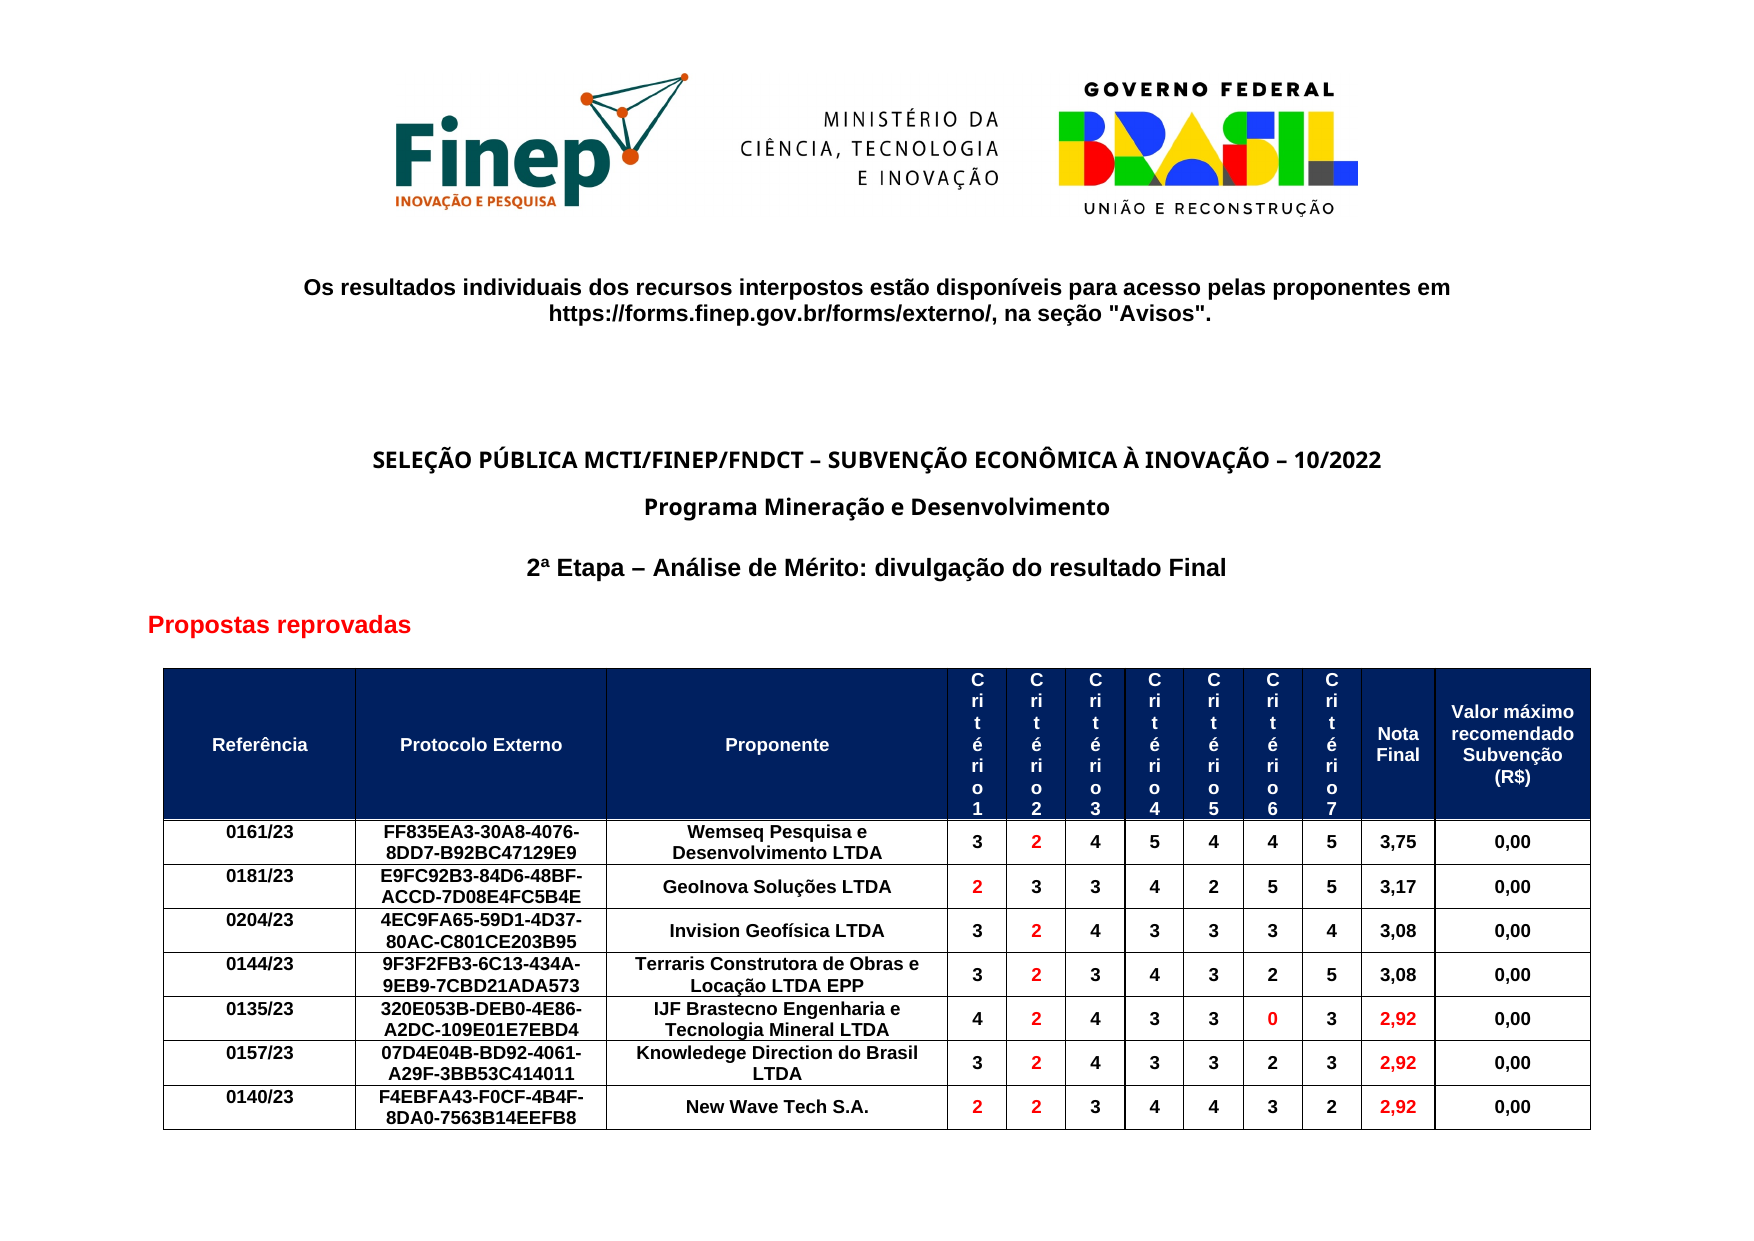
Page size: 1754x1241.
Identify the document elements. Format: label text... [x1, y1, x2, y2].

table_cell 0,00 [1436, 953, 1590, 996]
table_cell 4 [1066, 909, 1124, 952]
table_cell 3 [1126, 997, 1183, 1040]
table_cell 4 [1184, 821, 1243, 864]
table_cell 3 [948, 821, 1006, 864]
table_cell 3 [1184, 909, 1243, 952]
table_cell 3 [1126, 909, 1183, 952]
table_cell 9F3F2FB3-6C13-434A-9EB9-7CBD21ADA573 [356, 953, 606, 996]
table_cell 2 [1007, 953, 1065, 996]
table_cell GeoInova Soluções LTDA [607, 865, 947, 908]
table_cell 2,92 [1362, 1041, 1434, 1084]
table_header Protocolo Externo [356, 669, 606, 819]
table_header Critério 3 [1066, 669, 1124, 819]
table_cell 3,08 [1362, 909, 1434, 952]
table_cell 4 [1126, 1086, 1183, 1129]
table_cell 3 [1007, 865, 1065, 908]
table_cell 2 [1007, 1041, 1065, 1084]
table_cell 4 [1303, 909, 1361, 952]
table_cell 2 [1184, 865, 1243, 908]
table_cell 3 [948, 909, 1006, 952]
table_header Critério 5 [1184, 669, 1243, 819]
table_header Proponente [607, 669, 947, 819]
table_cell 3 [948, 953, 1006, 996]
table_cell 0181/23 [164, 865, 355, 908]
text 2ª Etapa – Análise de Mérito: divulgação do resultado Final [148, 553, 1606, 581]
table_cell 2,92 [1362, 1086, 1434, 1129]
table_cell IJF Brastecno Engenharia e Tecnologia Mineral LTDA [607, 997, 947, 1040]
table_cell 5 [1244, 865, 1302, 908]
table_cell 3 [1066, 953, 1124, 996]
table_cell 0144/23 [164, 953, 355, 996]
table_cell 3 [1066, 1086, 1124, 1129]
table_cell 3 [1303, 997, 1361, 1040]
table_cell 4 [1066, 1041, 1124, 1084]
table_cell 5 [1126, 821, 1183, 864]
table_cell 0157/23 [164, 1041, 355, 1084]
table_header Nota Final [1362, 669, 1434, 819]
text https://forms.finep.gov.br/forms/externo/, na seção "Avisos". [148, 300, 1606, 326]
table_cell 3 [1244, 1086, 1302, 1129]
table_cell 3 [1184, 953, 1243, 996]
table_header Critério 1 [948, 669, 1006, 819]
table_cell 4 [1244, 821, 1302, 864]
table_cell 0140/23 [164, 1086, 355, 1129]
table_cell Knowledege Direction do Brasil LTDA [607, 1041, 947, 1084]
table_cell 07D4E04B-BD92-4061-A29F-3BB53C414011 [356, 1041, 606, 1084]
table_cell 0204/23 [164, 909, 355, 952]
table_cell 2 [948, 865, 1006, 908]
table_header Critério 4 [1126, 669, 1183, 819]
table_cell 3,17 [1362, 865, 1434, 908]
table_cell 2 [1244, 1041, 1302, 1084]
table_cell 4EC9FA65-59D1-4D37-80AC-C801CE203B95 [356, 909, 606, 952]
table_header Critério 6 [1244, 669, 1302, 819]
table_cell 0161/23 [164, 821, 355, 864]
table_cell 2 [1007, 909, 1065, 952]
table_cell Invision Geofísica LTDA [607, 909, 947, 952]
table_cell Terraris Construtora de Obras e Locação LTDA EPP [607, 953, 947, 996]
table_cell 2 [1303, 1086, 1361, 1129]
table_cell 3 [1244, 909, 1302, 952]
table_header Valor máximo recomendado Subvenção (R$) [1436, 669, 1590, 819]
text Os resultados individuais dos recursos interpostos estão disponíveis para acesso pelas proponentes em [148, 274, 1606, 300]
table_header Critério 7 [1303, 669, 1361, 819]
table_cell 0,00 [1436, 821, 1590, 864]
table_cell 0,00 [1436, 1086, 1590, 1129]
table_cell 3,08 [1362, 953, 1434, 996]
table_cell FF835EA3-30A8-4076-8DD7-B92BC47129E9 [356, 821, 606, 864]
text Propostas reprovadas [148, 610, 1606, 639]
text SELEÇÃO PÚBLICA MCTI/FINEP/FNDCT – Subvenção Econômica à Inovação – 10/2022 [148, 444, 1606, 475]
table_cell 3,75 [1362, 821, 1434, 864]
table_cell 2 [1007, 1086, 1065, 1129]
table_cell 2,92 [1362, 997, 1434, 1040]
table_cell 320E053B-DEB0-4E86-A2DC-109E01E7EBD4 [356, 997, 606, 1040]
table_cell 2 [948, 1086, 1006, 1129]
table_header Referência [164, 669, 355, 819]
table_cell 2 [1007, 997, 1065, 1040]
table_cell 3 [948, 1041, 1006, 1084]
table_cell 4 [1126, 865, 1183, 908]
table_cell 0,00 [1436, 1041, 1590, 1084]
table_cell 3 [1184, 997, 1243, 1040]
table_cell 2 [1007, 821, 1065, 864]
table_cell 0135/23 [164, 997, 355, 1040]
table_cell 3 [1184, 1041, 1243, 1084]
table_cell 4 [948, 997, 1006, 1040]
table_cell 5 [1303, 865, 1361, 908]
text Programa Mineração e Desenvolvimento [148, 491, 1606, 522]
table_cell 0,00 [1436, 865, 1590, 908]
table_cell 4 [1066, 997, 1124, 1040]
table_cell 3 [1126, 1041, 1183, 1084]
table_cell 3 [1303, 1041, 1361, 1084]
table_cell Wemseq Pesquisa e Desenvolvimento LTDA [607, 821, 947, 864]
table_cell E9FC92B3-84D6-48BF-ACCD-7D08E4FC5B4E [356, 865, 606, 908]
table_cell 4 [1066, 821, 1124, 864]
table_cell 0,00 [1436, 997, 1590, 1040]
table_cell 5 [1303, 821, 1361, 864]
table_cell F4EBFA43-F0CF-4B4F-8DA0-7563B14EEFB8 [356, 1086, 606, 1129]
table_cell 0 [1244, 997, 1302, 1040]
table_cell 4 [1126, 953, 1183, 996]
table_cell 0,00 [1436, 909, 1590, 952]
table_header Critério 2 [1007, 669, 1065, 819]
table_cell New Wave Tech S.A. [607, 1086, 947, 1129]
table_cell 2 [1244, 953, 1302, 996]
table_cell 4 [1184, 1086, 1243, 1129]
table_cell 3 [1066, 865, 1124, 908]
table_cell 5 [1303, 953, 1361, 996]
